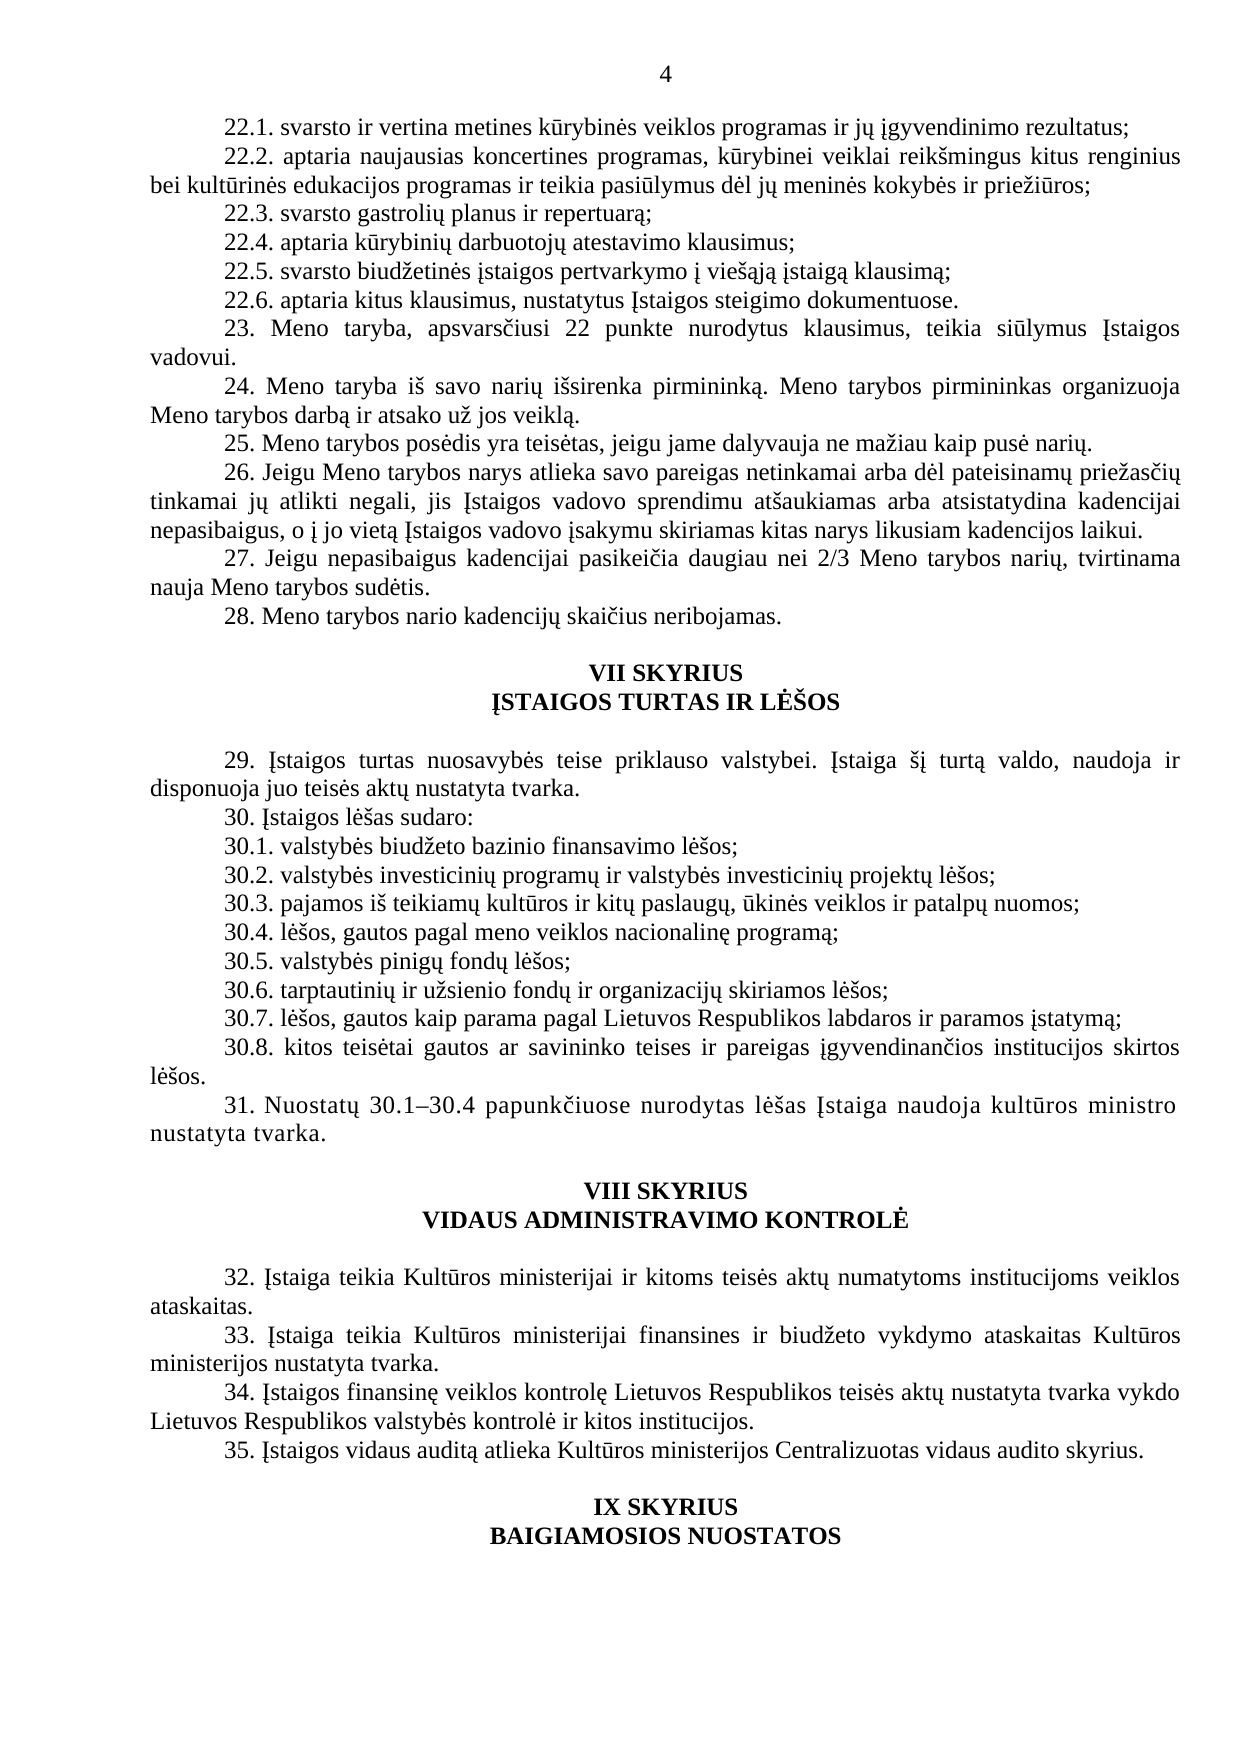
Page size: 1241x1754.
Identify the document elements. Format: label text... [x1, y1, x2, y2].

text 23. Meno taryba, apsvarsčiusi 22 punkte nurodytus klausimus, teikia siūlymus Įstaigos vadovui. [150, 313, 1181, 371]
text 22.2. aptaria naujausias koncertines programas, kūrybinei veiklai reikšmingus kitus renginius bei kultūrinės edukacijos programas ir teikia pasiūlymus dėl jų meninės kokybės ir priežiūros; [150, 141, 1181, 198]
text 22.1. svarsto ir vertina metines kūrybinės veiklos programas ir jų įgyvendinimo rezultatus; [150, 112, 1181, 141]
text 31. Nuostatų 30.1–30.4 papunkčiuose nurodytas lėšas Įstaiga naudoja kultūros ministro nustatyta tvarka. [150, 1090, 1178, 1147]
text 35. Įstaigos vidaus auditą atlieka Kultūros ministerijos Centralizuotas vidaus audito skyrius. [150, 1435, 1181, 1463]
text 22.6. aptaria kitus klausimus, nustatytus Įstaigos steigimo dokumentuose. [150, 285, 1181, 313]
text 32. Įstaiga teikia Kultūros ministerijai ir kitoms teisės aktų numatytoms institucijoms veiklos ataskaitas. [150, 1262, 1181, 1320]
text 22.3. svarsto gastrolių planus ir repertuarą; [150, 198, 1181, 227]
text 30.8. kitos teisėtai gautos ar savininko teises ir pareigas įgyvendinančios institucijos skirtos lėšos. [150, 1032, 1181, 1090]
text VIDAUS ADMINISTRAVIMO KONTROLĖ [150, 1205, 1181, 1233]
text VIII SKYRIUS [150, 1176, 1181, 1205]
text 34. Įstaigos finansinę veiklos kontrolę Lietuvos Respublikos teisės aktų nustatyta tvarka vykdo Lietuvos Respublikos valstybės kontrolė ir kitos institucijos. [150, 1377, 1181, 1435]
text 30.7. lėšos, gautos kaip parama pagal Lietuvos Respublikos labdaros ir paramos įstatymą; [150, 1003, 1181, 1032]
text BAIGIAMOSIOS NUOSTATOS [150, 1521, 1181, 1550]
text IX SKYRIUS [150, 1492, 1181, 1521]
text ĮSTAIGOS TURTAS IR LĖŠOS [150, 687, 1181, 716]
text 33. Įstaiga teikia Kultūros ministerijai finansines ir biudžeto vykdymo ataskaitas Kultūros ministerijos nustatyta tvarka. [150, 1320, 1181, 1377]
text 30.5. valstybės pinigų fondų lėšos; [150, 946, 1181, 975]
text 25. Meno tarybos posėdis yra teisėtas, jeigu jame dalyvauja ne mažiau kaip pusė narių. [150, 428, 1181, 457]
text 30. Įstaigos lėšas sudaro: [150, 802, 1181, 831]
text 30.1. valstybės biudžeto bazinio finansavimo lėšos; [150, 831, 1181, 860]
text VII SKYRIUS [150, 658, 1181, 687]
text 22.5. svarsto biudžetinės įstaigos pertvarkymo į viešąją įstaigą klausimą; [150, 256, 1181, 285]
text 30.3. pajamos iš teikiamų kultūros ir kitų paslaugų, ūkinės veiklos ir patalpų nuomos; [150, 888, 1181, 917]
text 24. Meno taryba iš savo narių išsirenka pirmininką. Meno tarybos pirmininkas organizuoja Meno tarybos darbą ir atsako už jos veiklą. [150, 371, 1181, 428]
text 30.4. lėšos, gautos pagal meno veiklos nacionalinę programą; [150, 917, 1181, 946]
text 22.4. aptaria kūrybinių darbuotojų atestavimo klausimus; [150, 227, 1181, 256]
text 30.2. valstybės investicinių programų ir valstybės investicinių projektų lėšos; [150, 860, 1181, 888]
text 27. Jeigu nepasibaigus kadencijai pasikeičia daugiau nei 2/3 Meno tarybos narių, tvirtinama nauja Meno tarybos sudėtis. [150, 543, 1181, 601]
text 29. Įstaigos turtas nuosavybės teise priklauso valstybei. Įstaiga šį turtą valdo, naudoja ir disponuoja juo teisės aktų nustatyta tvarka. [150, 745, 1181, 802]
text 28. Meno tarybos nario kadencijų skaičius neribojamas. [150, 601, 1181, 630]
text 30.6. tarptautinių ir užsienio fondų ir organizacijų skiriamos lėšos; [150, 975, 1181, 1003]
text 26. Jeigu Meno tarybos narys atlieka savo pareigas netinkamai arba dėl pateisinamų priežasčių tinkamai jų atlikti negali, jis Įstaigos vadovo sprendimu atšaukiamas arba atsistatydina kadencijai nepasibaigus, o į jo vietą Įstaigos vadovo įsakymu skiriamas kitas narys likusiam kadencijos laikui. [150, 457, 1181, 543]
